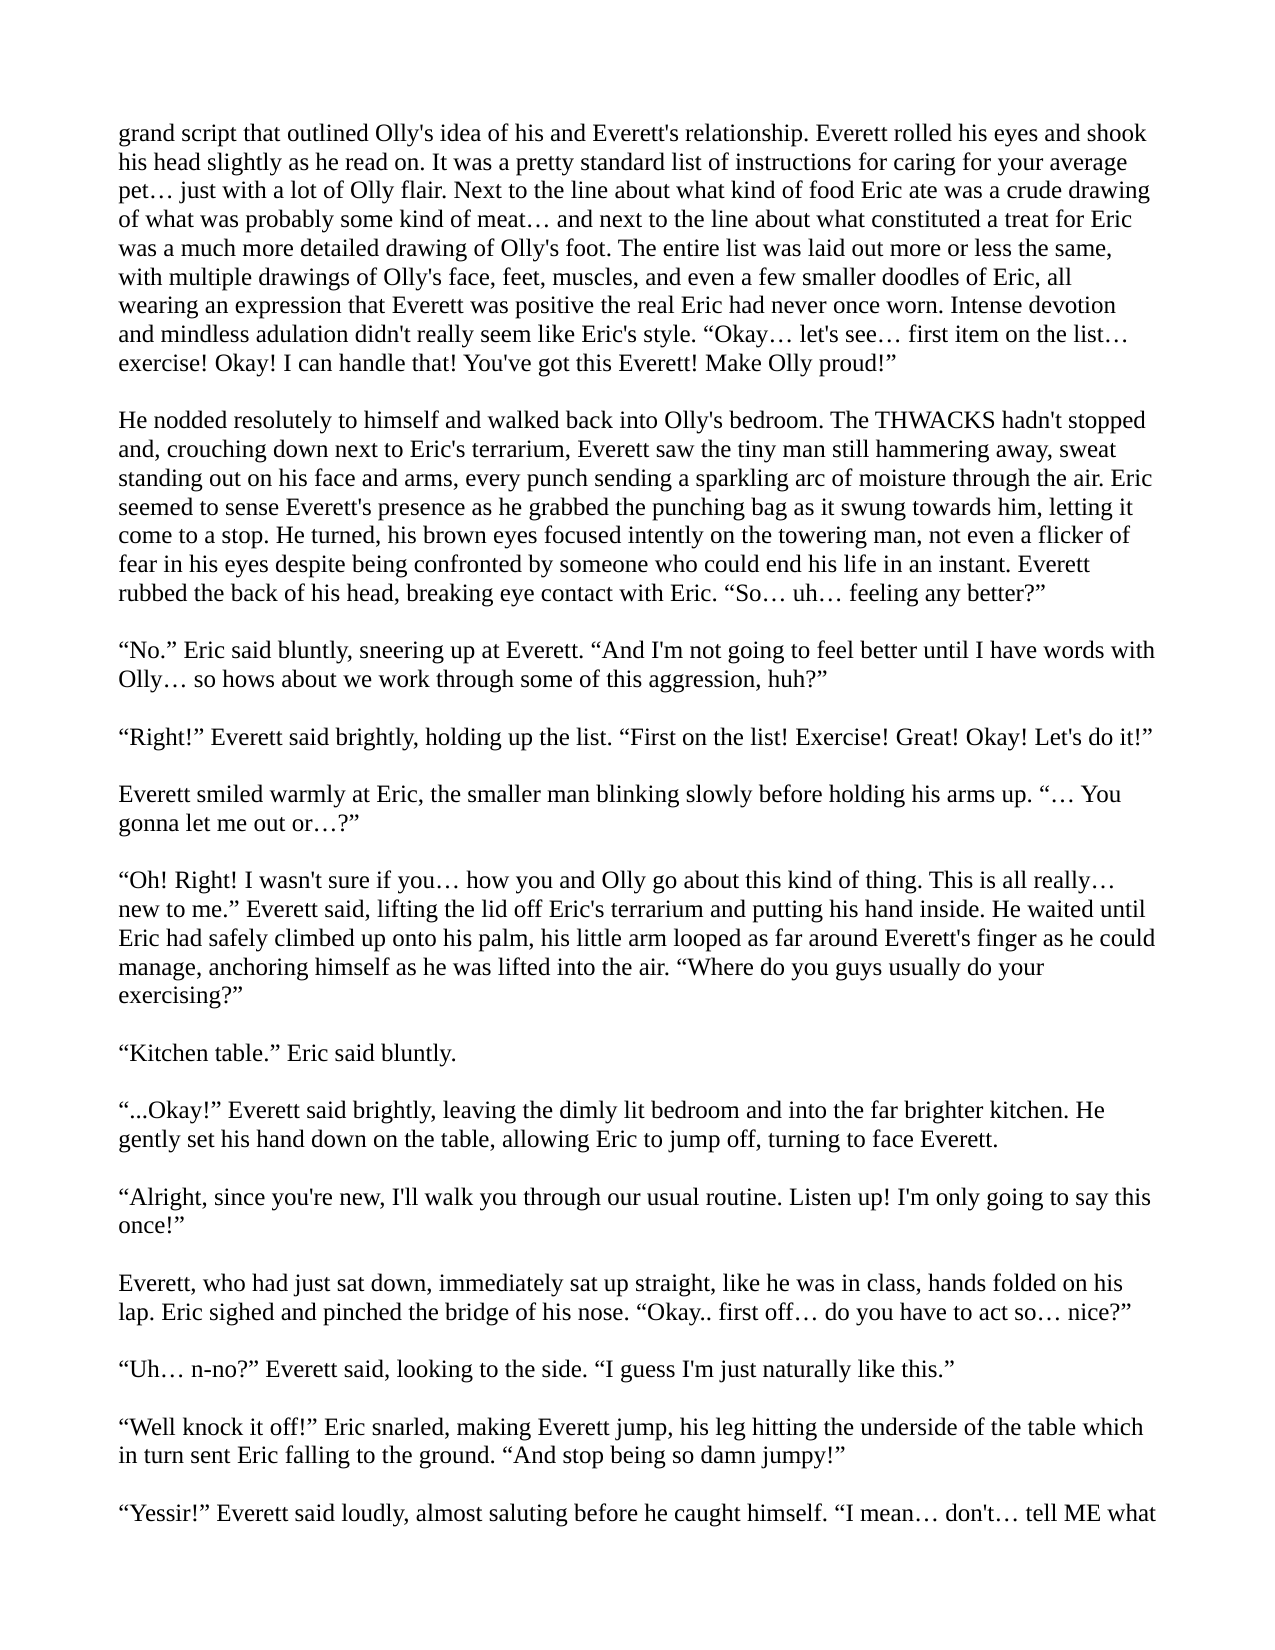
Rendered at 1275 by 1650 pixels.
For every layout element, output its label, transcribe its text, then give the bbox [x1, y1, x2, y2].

text “No.” Eric said bluntly, sneering up at Everett. “And I'm not going to feel better until I have words with Olly… so hows about we work through some of this aggression, huh?” [118, 636, 1157, 693]
text “Kitchen table.” Eric said bluntly. [118, 1038, 1157, 1067]
text “Alright, since you're new, I'll walk you through our usual routine. Listen up! I'm only going to say this once!” [118, 1182, 1157, 1239]
text Everett smiled warmly at Eric, the smaller man blinking slowly before holding his arms up. “… You gonna let me out or…?” [118, 779, 1157, 837]
text Everett, who had just sat down, immediately sat up straight, like he was in class, hands folded on his lap. Eric sighed and pinched the bridge of his nose. “Okay.. first off… do you have to act so… nice?” [118, 1268, 1157, 1326]
text “Yessir!” Everett said loudly, almost saluting before he caught himself. “I mean… don't… tell ME what [118, 1498, 1157, 1527]
text “Uh… n-no?” Everett said, looking to the side. “I guess I'm just naturally like this.” [118, 1354, 1157, 1383]
text “Well knock it off!” Eric snarled, making Everett jump, his leg hitting the underside of the table which in turn sent Eric falling to the ground. “And stop being so damn jumpy!” [118, 1412, 1157, 1469]
text “...Okay!” Everett said brightly, leaving the dimly lit bedroom and into the far brighter kitchen. He gently set his hand down on the table, allowing Eric to jump off, turning to face Everett. [118, 1096, 1157, 1153]
text He nodded resolutely to himself and walked back into Olly's bedroom. The THWACKS hadn't stopped and, crouching down next to Eric's terrarium, Everett saw the tiny man still hammering away, sweat standing out on his face and arms, every punch sending a sparkling arc of moisture through the air. Eric seemed to sense Everett's presence as he grabbed the punching bag as it swung towards him, letting it come to a stop. He turned, his brown eyes focused intently on the towering man, not even a flicker of fear in his eyes despite being confronted by someone who could end his life in an instant. Everett rubbed the back of his head, breaking eye contact with Eric. “So… uh… feeling any better?” [118, 406, 1157, 607]
text “Right!” Everett said brightly, holding up the list. “First on the list! Exercise! Great! Okay! Let's do it!” [118, 722, 1157, 751]
text “Oh! Right! I wasn't sure if you… how you and Olly go about this kind of thing. This is all really… new to me.” Everett said, lifting the lid off Eric's terrarium and putting his hand inside. He waited until Eric had safely climbed up onto his palm, his little arm looped as far around Everett's finger as he could manage, anchoring himself as he was lifted into the air. “Where do you guys usually do your exercising?” [118, 866, 1157, 1009]
text grand script that outlined Olly's idea of his and Everett's relationship. Everett rolled his eyes and shook his head slightly as he read on. It was a pretty standard list of instructions for caring for your average pet… just with a lot of Olly flair. Next to the line about what kind of food Eric ate was a crude drawing of what was probably some kind of meat… and next to the line about what constituted a treat for Eric was a much more detailed drawing of Olly's foot. The entire list was laid out more or less the same, with multiple drawings of Olly's face, feet, muscles, and even a few smaller doodles of Eric, all wearing an expression that Everett was positive the real Eric had never once worn. Intense devotion and mindless adulation didn't really seem like Eric's style. “Okay… let's see… first item on the list… exercise! Okay! I can handle that! You've got this Everett! Make Olly proud!” [118, 118, 1157, 377]
